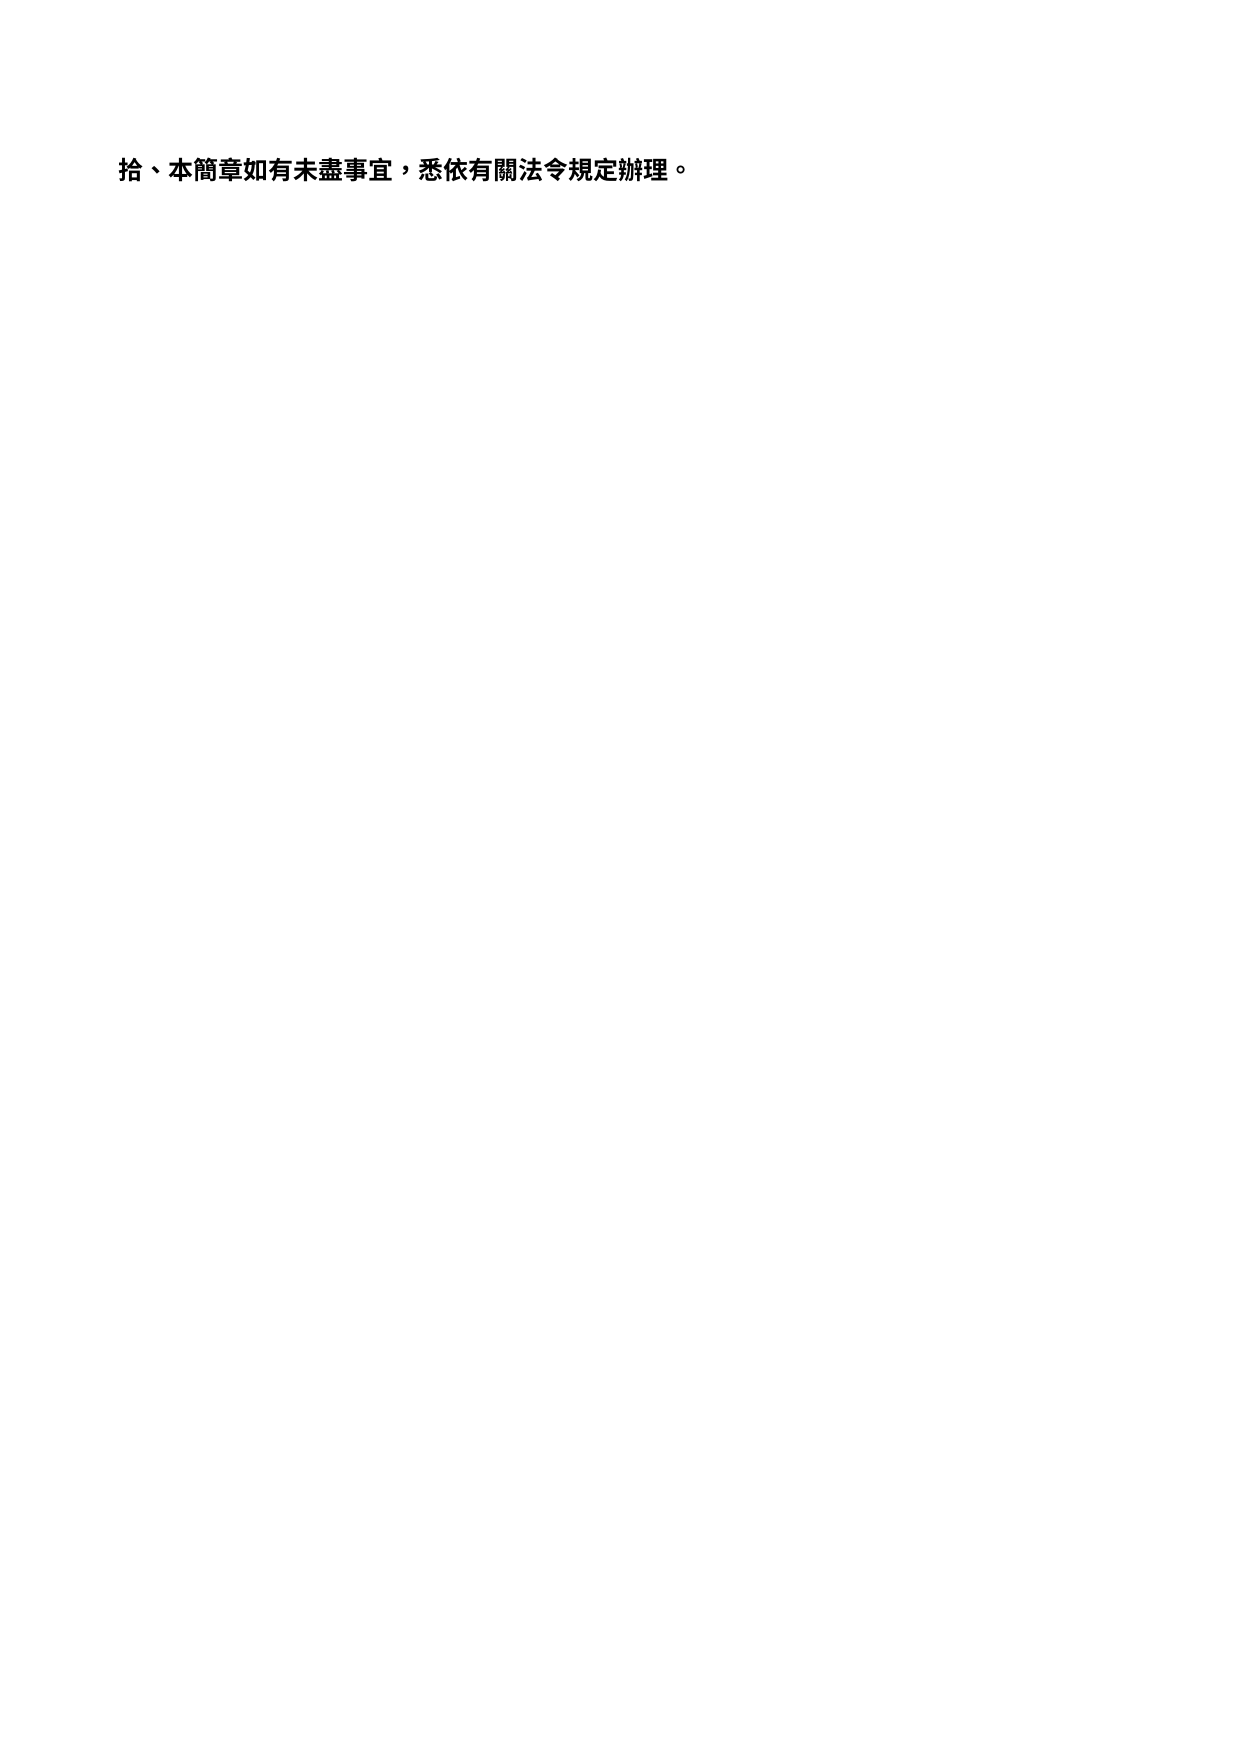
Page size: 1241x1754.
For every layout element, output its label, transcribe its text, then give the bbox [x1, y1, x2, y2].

text 拾、本簡章如有未盡事宜，悉依有關法令規定辦理。 [118, 127, 1122, 189]
